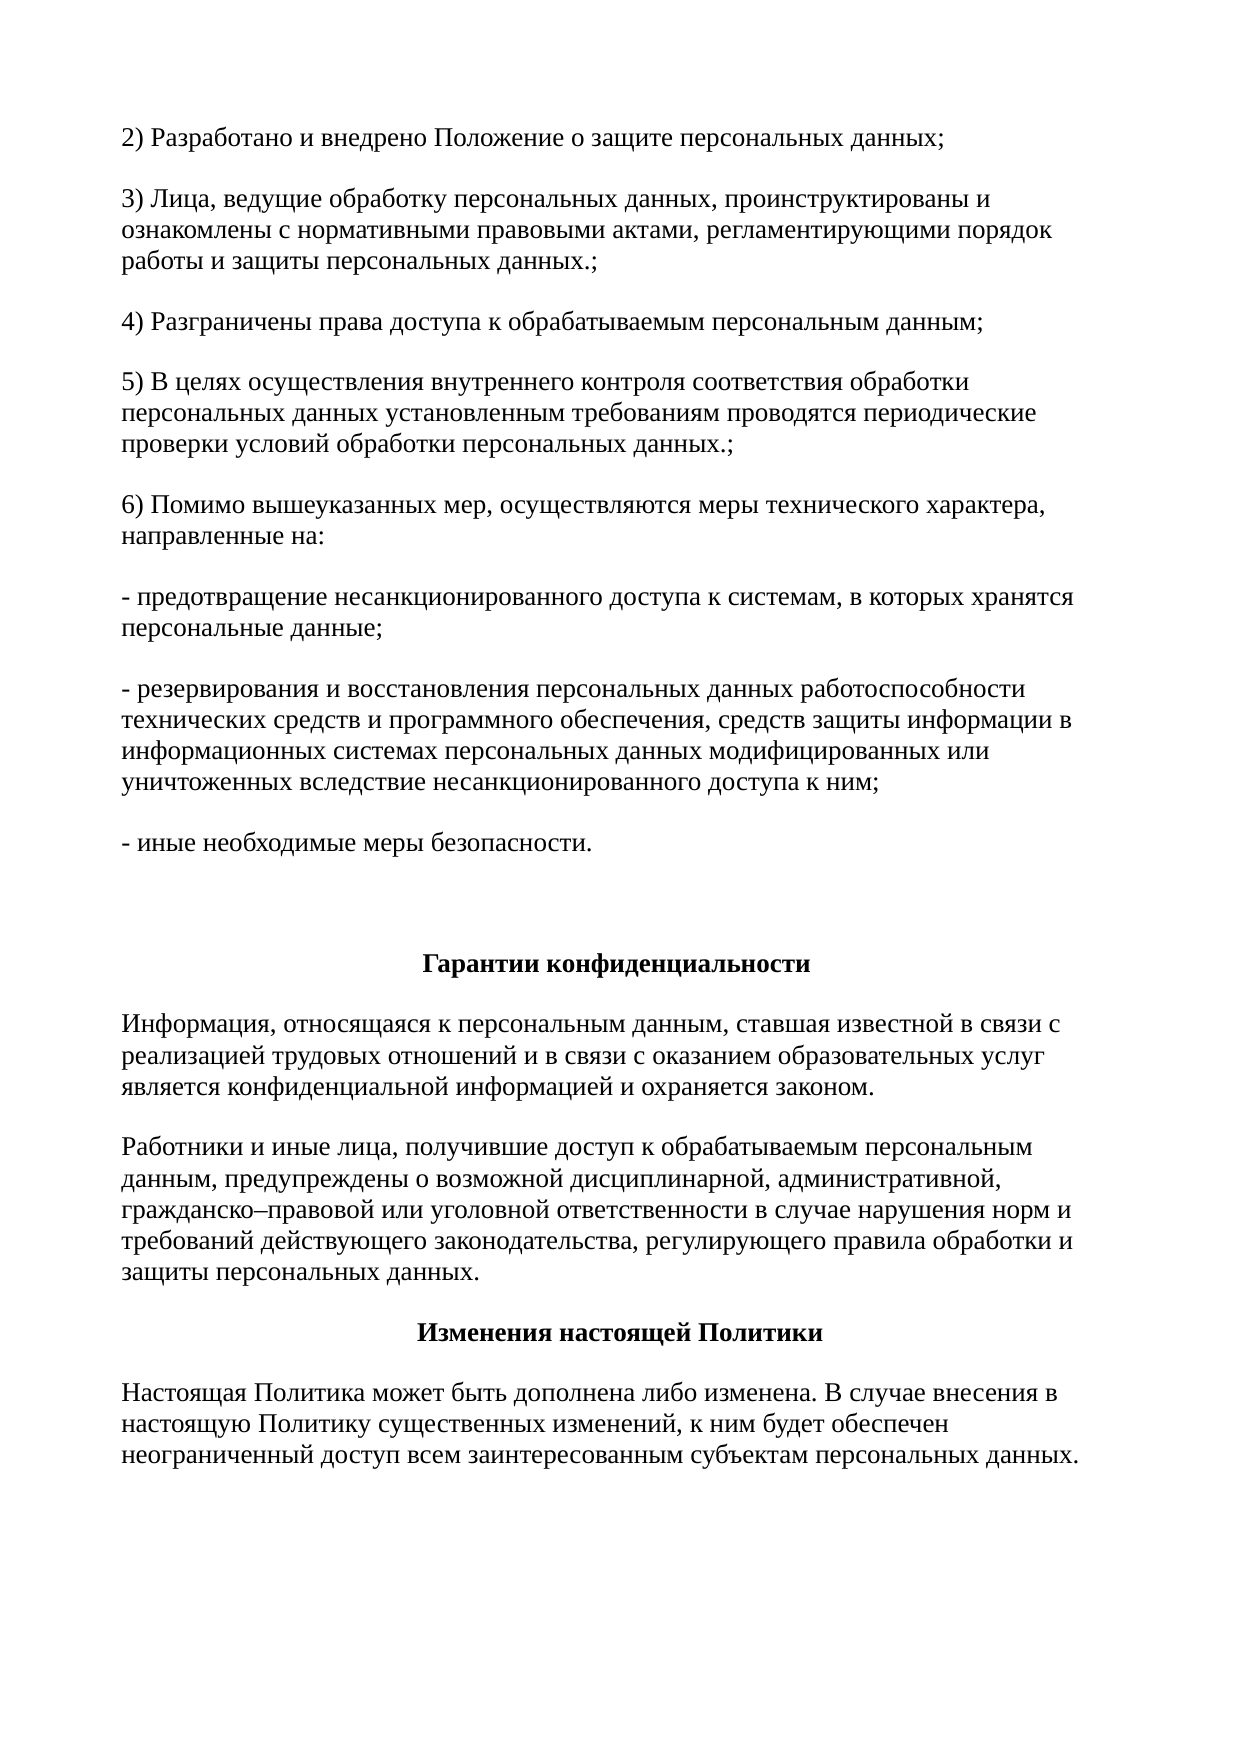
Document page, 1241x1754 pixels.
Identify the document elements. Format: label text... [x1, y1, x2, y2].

table_header Настоящая Политика является выдержками из Положения об обработке и защите персональных данных, и устанавливает порядок обработки персональных данных физических лиц в связи с реализацией трудовых отношений и в связи с оказанием Муниципальным бюджетным образовательным учреждением дополнительного образования детей «Детская школа искусств № 5» города Владимира (далее – Учреждение) образовательных услуг. Состав персональных данных Учреждение (Оператор обработки персональных данных) обрабатывает следующие категории персональных данных в связи с реализацией трудовых отношений: фамилия, имя, отчество; дата рождения; адрес места жительства и прописки; паспортные данные; контактный телефон; сведения об образовании; справка об отсутствии судимости семейное положение; данные о состоянии здоровья; иная необходимая информация, которую субъект добровольно сообщает о себе для получения услуг, предоставляемых учреждением, если ее обработка не запрещена законом; а также персональные данные, содержащиеся в: письменном заявлении с просьбой о поступлении на работу; собственноручно заполненной и подписанной гражданином Российской Федерации автобиографии; копиях паспорта и свидетельства о государственной регистрации актов гражданского состояния; копии трудовой книжки или документе, подтверждающего прохождение военной или иной службы; копии документов о профессиональном образовании, профессиональной переподготовке, повышении квалификации, стажировке, присвоении ученой степени, ученого звания (если таковые имеются); копии решений о награждении государственными наградами Российской Федерации (если таковые имеются); экземпляре трудового договора, а также экземплярах письменных дополнительных соглашений, которыми оформляются изменения и дополнения, внесенные в трудовой договор; копии документов воинского учета (для военнообязанных и лиц, подлежащих призыву на военную службу); аттестационном листе работника, прошедшего аттестацию; приказы о поощрении работника, а также о наложении на него дисциплинарного взыскания до его снятия или отмены; копии документов о начале служебной проверки, ее результатах; сведениях о доходах, имуществе и обязательствах имущественного характера работника; копии страхового свидетельства обязательного пенсионного страхования; копии свидетельства о постановке на учет в налоговом органе физического лица по месту жительства на территории Российской Федерации; медицинском заключением установленной формы об отсутствии у гражданина заболевания, препятствующего поступлению на работу в образовательное учреждение; Для целей оказания дополнительных образовательных услуг в Учреждении обрабатываются следующие категории персональных данных: - фамилия, имя, отчество учащегося и родителей (законных представителей) ; - адрес проживания и прописки учащегося и родителей (законных представителей); - телефон родителей (законных представителей); - паспортные данные учащегося и родителей (законных представителей); - данные свидетельства о рождении учащихся; - иные сведения, указанные заявителем. Передача персональных данных Оператор не предоставляет и не раскрывает сведения, содержащие персональные данные клиентов, третьей стороне без письменного согласия субъекта персональных данных, за исключением случаев, когда это необходимо в целях предупреждения угрозы жизни и здоровью, а также в случаях, установленных федеральными законами. По мотивированному запросу исключительно для выполнения возложенных законодательством функций и полномочий персональные данные субъекта персональных данных без его согласия могут быть переданы: - в судебные органы в связи с осуществлением правосудия; - в органы государственной безопасности; - в органы прокуратуры; - в органы полиции; - в следственные органы; - в иные органы и организации в случаях, установленных нормативными правовыми актами, обязательными для исполнения. Работники, ведущие обработку персональных данных, не отвечают на вопросы, связанные с передачей персональных данных по телефону или факсу. Права субъектов персональных данных Субъект персональных данных вправе требовать от Оператора уточнения его персональных данных, их блокирования или уничтожения в случае, если персональные данные являются неполными, устаревшими, неточными, незаконно полученными или не являются необходимыми для заявленной цели обработки, а также принимать предусмотренные законом меры по защите своих прав. Для реализации вышеуказанных прав субъект персональных данных, может в порядке установленном ст.14 Федерального закона от 27.07.2006 № 152-ФЗ «О персональных данных», обратиться к Оператору с соответствующим запросом. Для выполнения таких запросов представителю Оператора может потребоваться установить личность субъекта персональных данных и запросить дополнительную информацию. Если субъект персональных данных считает, что Оператор осуществляет обработку его персональных данных с нарушением требований настоящего Федерального закона или иным образом нарушает его права и свободы, субъект персональных данных вправе обжаловать действия или бездействие Оператора в вышестоящий орган, в органы прокуратуры или в судебном порядке. Кроме того, действующее законодательство может устанавливать ограничения и другие условия, касающиеся упомянутых выше Ваших прав. Меры по обеспечению защиты персональных данных Оператор предпринимает необходимые организационные и технические меры по защите персональных данных. Принимаемые меры основаны на требованиях ст. 18.1, ст.19 Федерального закона от 27.07.2006 № 152-ФЗ «О персональных данных», Постановлении Правительства Российской Федерации от 15.09.2008 № 687 «Об утверждении Положения об особенностях обработки персональных данных, осуществляемой без использования средств автоматизации». Для обеспечения защиты персональных данных в учреждении: 1) Назначены лица, ответственные за организацию обработки и обеспечение безопасности персональных данных; 2) Разработано и внедрено Положение о защите персональных данных; 3) Лица, ведущие обработку персональных данных, проинструктированы и ознакомлены с нормативными правовыми актами, регламентирующими порядок работы и защиты персональных данных.; 4) Разграничены права доступа к обрабатываемым персональным данным; 5) В целях осуществления внутреннего контроля соответствия обработки персональных данных установленным требованиям проводятся периодические проверки условий обработки персональных данных.; 6) Помимо вышеуказанных мер, осуществляются меры технического характера, направленные на: - предотвращение несанкционированного доступа к системам, в которых хранятся персональные данные; - резервирования и восстановления персональных данных работоспособности технических средств и программного обеспечения, средств защиты информации в информационных системах персональных данных модифицированных или уничтоженных вследствие несанкционированного доступа к ним; - иные необходимые меры безопасности. Гарантии конфиденциальности Информация, относящаяся к персональным данным, ставшая известной в связи с реализацией трудовых отношений и в связи с оказанием образовательных услуг является конфиденциальной информацией и охраняется законом. Работники и иные лица, получившие доступ к обрабатываемым персональным данным, предупреждены о возможной дисциплинарной, административной, гражданско–правовой или уголовной ответственности в случае нарушения норм и требований действующего законодательства, регулирующего правила обработки и защиты персональных данных. Изменения настоящей Политики Настоящая Политика может быть дополнена либо изменена. В случае внесения в настоящую Политику существенных изменений, к ним будет обеспечен неограниченный доступ всем заинтересованным субъектам персональных данных. [118, 118, 1122, 1502]
